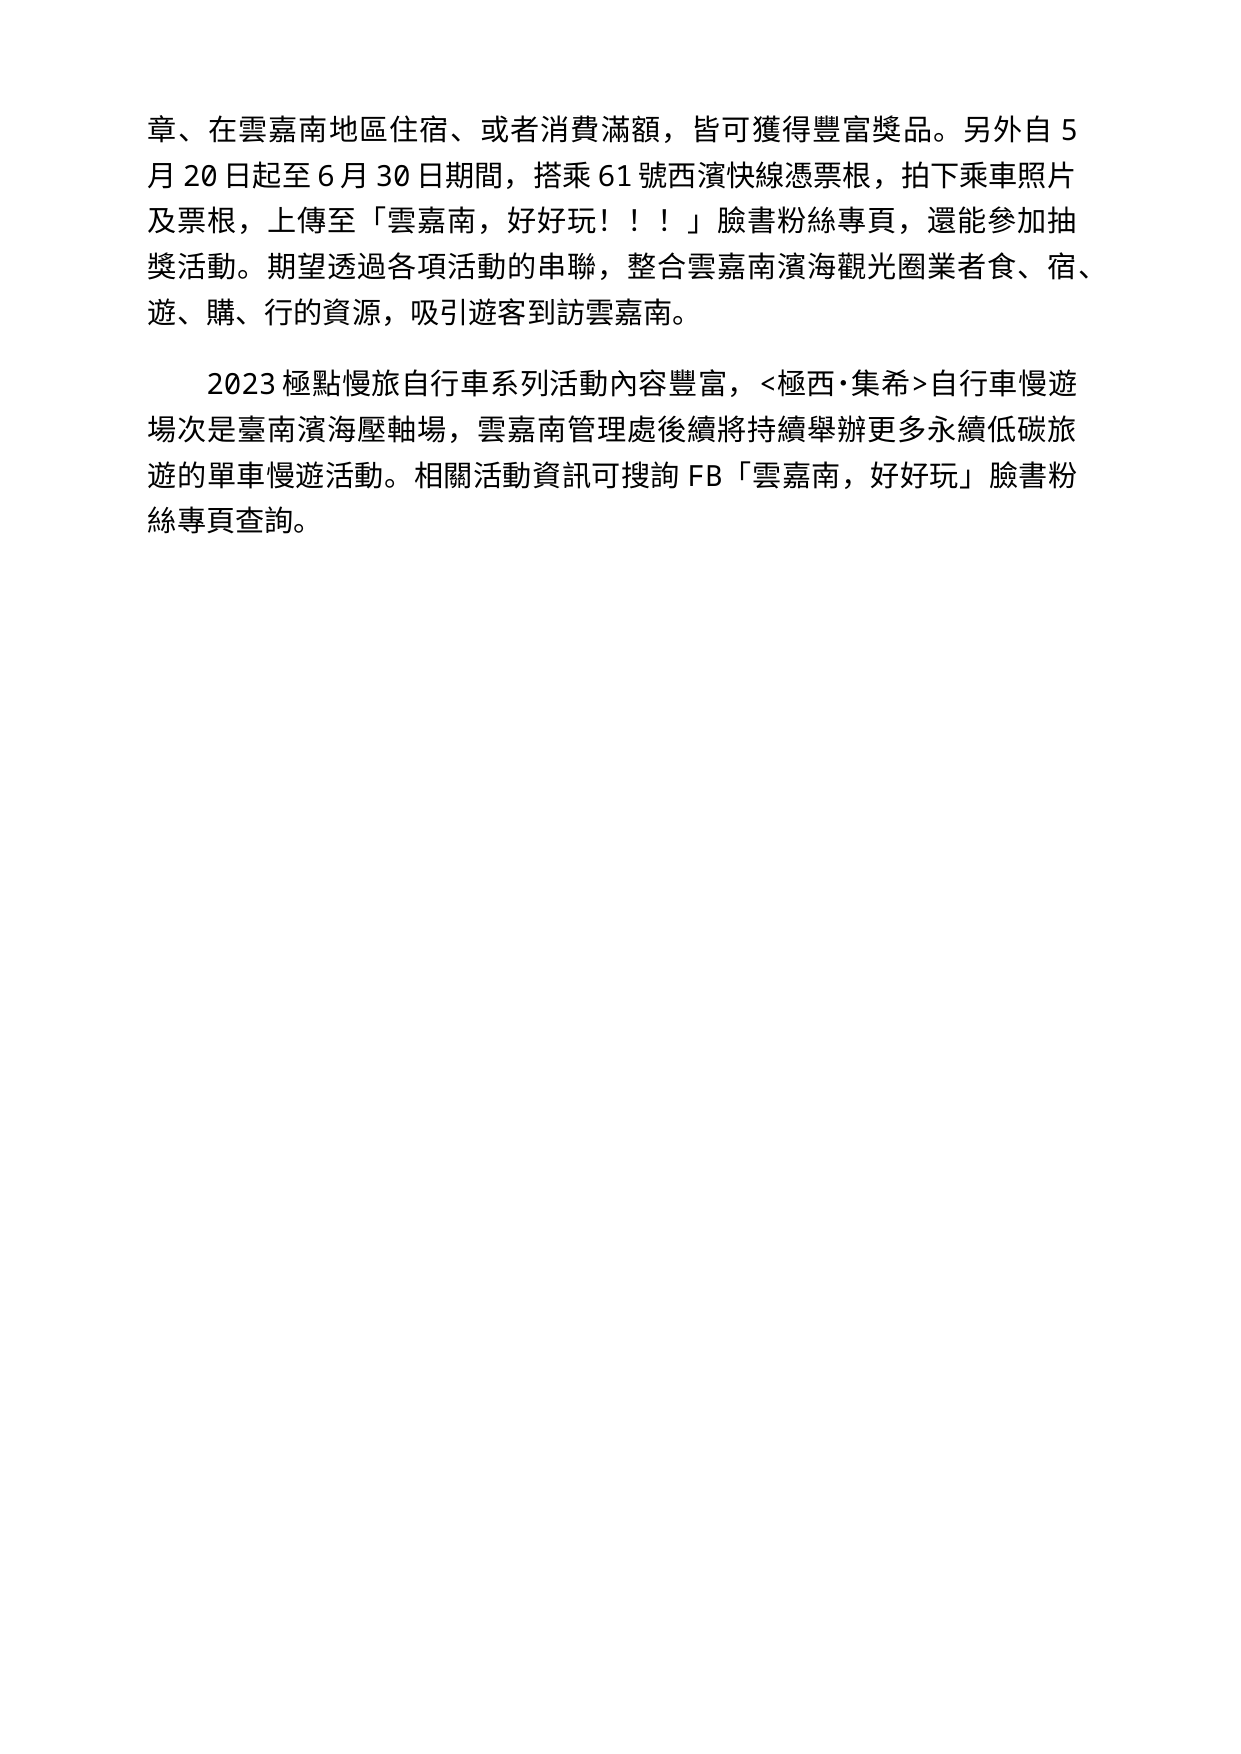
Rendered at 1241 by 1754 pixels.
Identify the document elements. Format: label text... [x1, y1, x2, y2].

text 雲嘉南管理處本次活動製作尋寶地圖，車友到訪推薦景點，完成集章、在雲嘉南地區住宿、或者消費滿額，皆可獲得豐富獎品。另外自5月20日起至6月30日期間，搭乘61號西濱快線憑票根，拍下乘車照片及票根，上傳至「雲嘉南，好好玩！！！」臉書粉絲專頁，還能參加抽獎活動。期望透過各項活動的串聯，整合雲嘉南濱海觀光圈業者食、宿、遊、購、行的資源，吸引遊客到訪雲嘉南。 [148, 103, 1078, 333]
text 2023極點慢旅自行車系列活動內容豐富，<極西˙集希>自行車慢遊場次是臺南濱海壓軸場，雲嘉南管理處後續將持續舉辦更多永續低碳旅遊的單車慢遊活動。相關活動資訊可搜詢FB「雲嘉南，好好玩」臉書粉絲專頁查詢。 [148, 358, 1078, 541]
